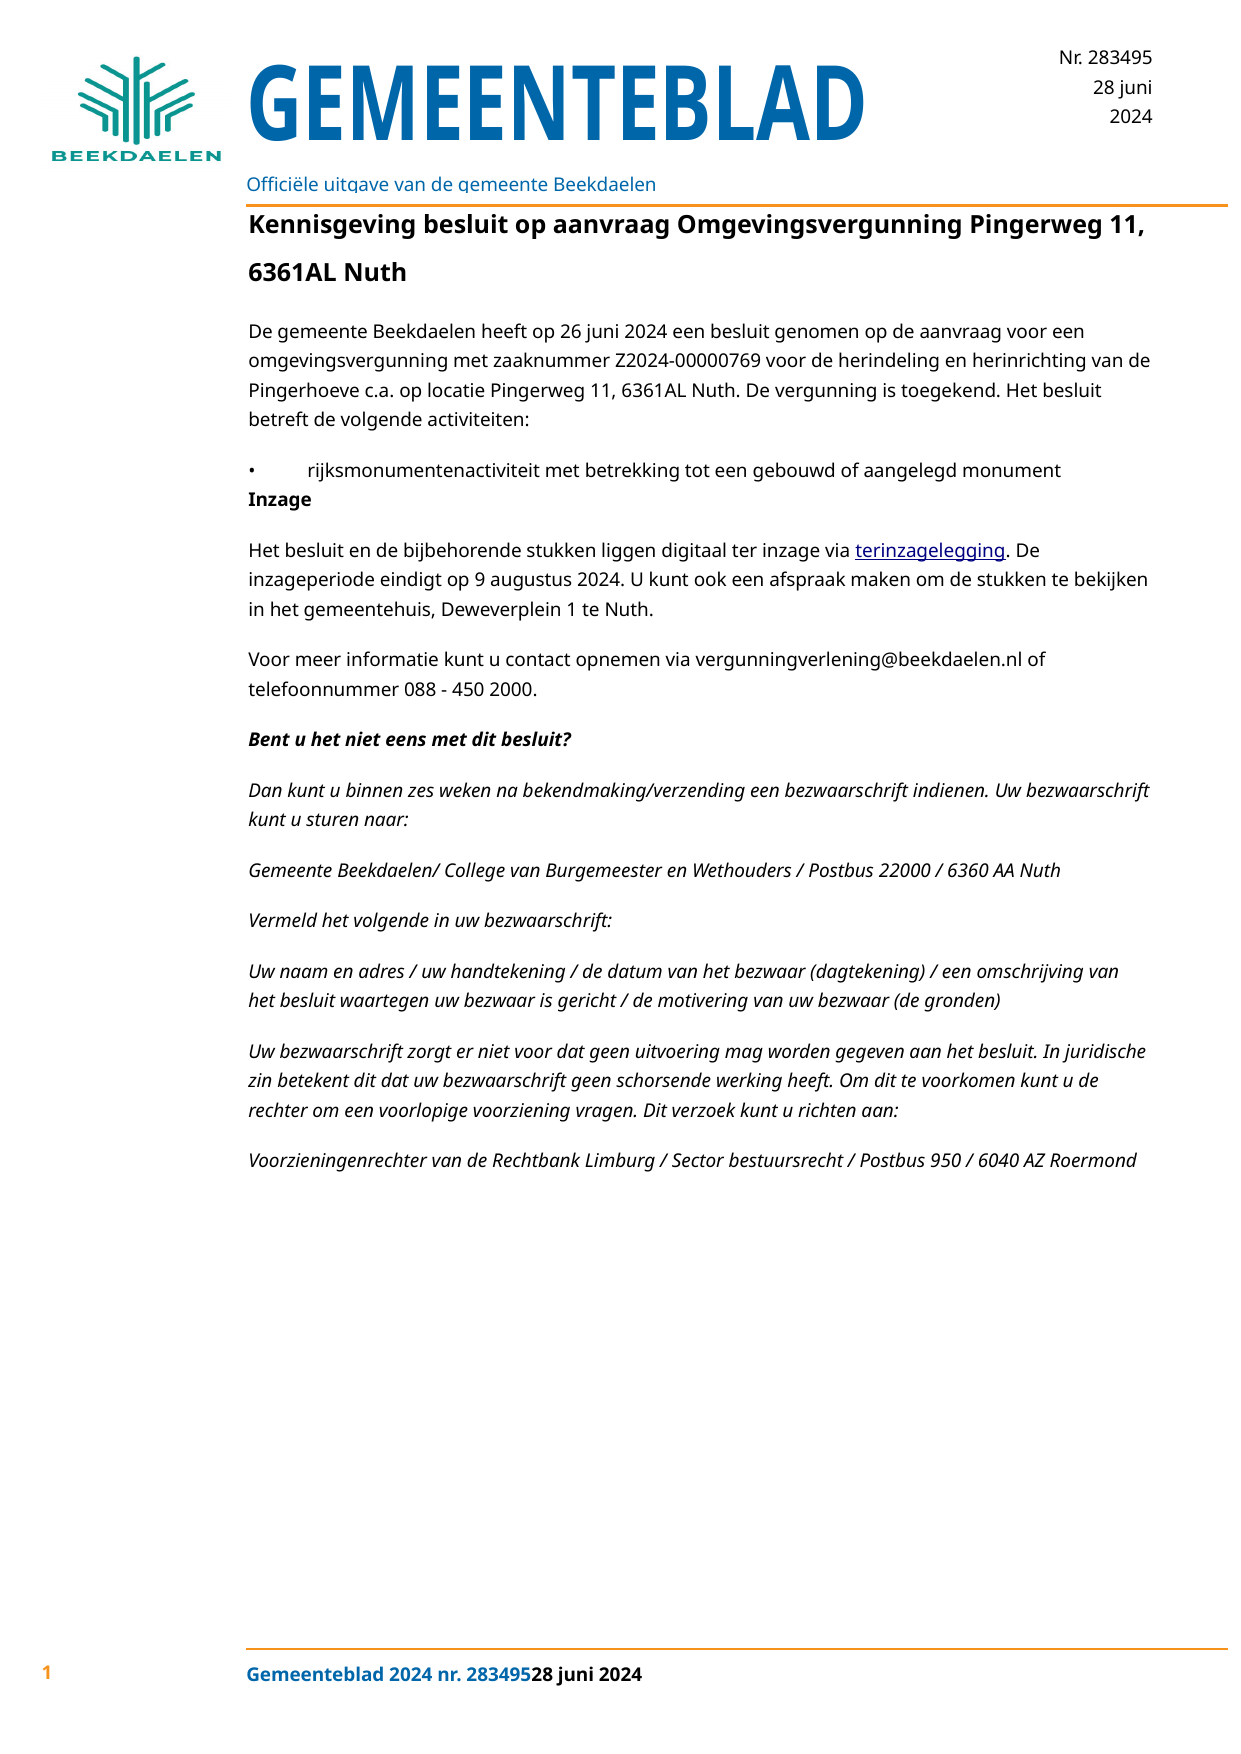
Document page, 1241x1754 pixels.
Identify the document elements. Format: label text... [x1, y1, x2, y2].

text Dan kunt u binnen zes weken na bekendmaking/verzending een bezwaarschrift indienen. Uw bezwaarschrift kunt u sturen naar: [248, 777, 1152, 832]
text Inzage [248, 487, 1152, 512]
text Uw naam en adres / uw handtekening / de datum van het bezwaar (dagtekening) / een omschrijving van het besluit waartegen uw bezwaar is gericht / de motivering van uw bezwaar (de gronden) [248, 958, 1152, 1013]
text Het besluit en de bijbehorende stukken liggen digitaal ter inzage via terinzagelegging. De inzageperiode eindigt op 9 augustus 2024. U kunt ook een afspraak maken om de stukken te bekijken in het gemeentehuis, Deweverplein 1 te Nuth. [248, 537, 1152, 622]
text Voor meer informatie kunt u contact opnemen via vergunningverlening@beekdaelen.nl of telefoonnummer 088 - 450 2000. [248, 647, 1152, 702]
picture [41, 47, 231, 172]
text Gemeente Beekdaelen/ College van Burgemeester en Wethouders / Postbus 22000 / 6360 AA Nuth [248, 857, 1152, 883]
text Bent u het niet eens met dit besluit? [248, 727, 1152, 752]
text Vermeld het volgende in uw bezwaarschrift: [248, 907, 1152, 933]
text Uw bezwaarschrift zorgt er niet voor dat geen uitvoering mag worden gegeven aan het besluit. In juridische zin betekent dit dat uw bezwaarschrift geen schorsende werking heeft. Om dit te voorkomen kunt u de rechter om een voorlopige voorziening vragen. Dit verzoek kunt u richten aan: [248, 1038, 1152, 1123]
text Kennisgeving besluit op aanvraag Omgevingsvergunning Pingerweg 11, 6361AL Nuth [248, 207, 1152, 288]
text Voorzieningenrechter van de Rechtbank Limburg / Sector bestuursrecht / Postbus 950 / 6040 AZ Roermond [248, 1147, 1152, 1173]
text De gemeente Beekdaelen heeft op 26 juni 2024 een besluit genomen op de aanvraag voor een omgevingsvergunning met zaaknummer Z2024-00000769 voor de herindeling en herinrichting van de Pingerhoeve c.a. op locatie Pingerweg 11, 6361AL Nuth. De vergunning is toegekend. Het besluit betreft de volgende activiteiten: [248, 318, 1152, 432]
list rijksmonumentenactiviteit met betrekking tot een gebouwd of aangelegd monument [248, 457, 1152, 483]
